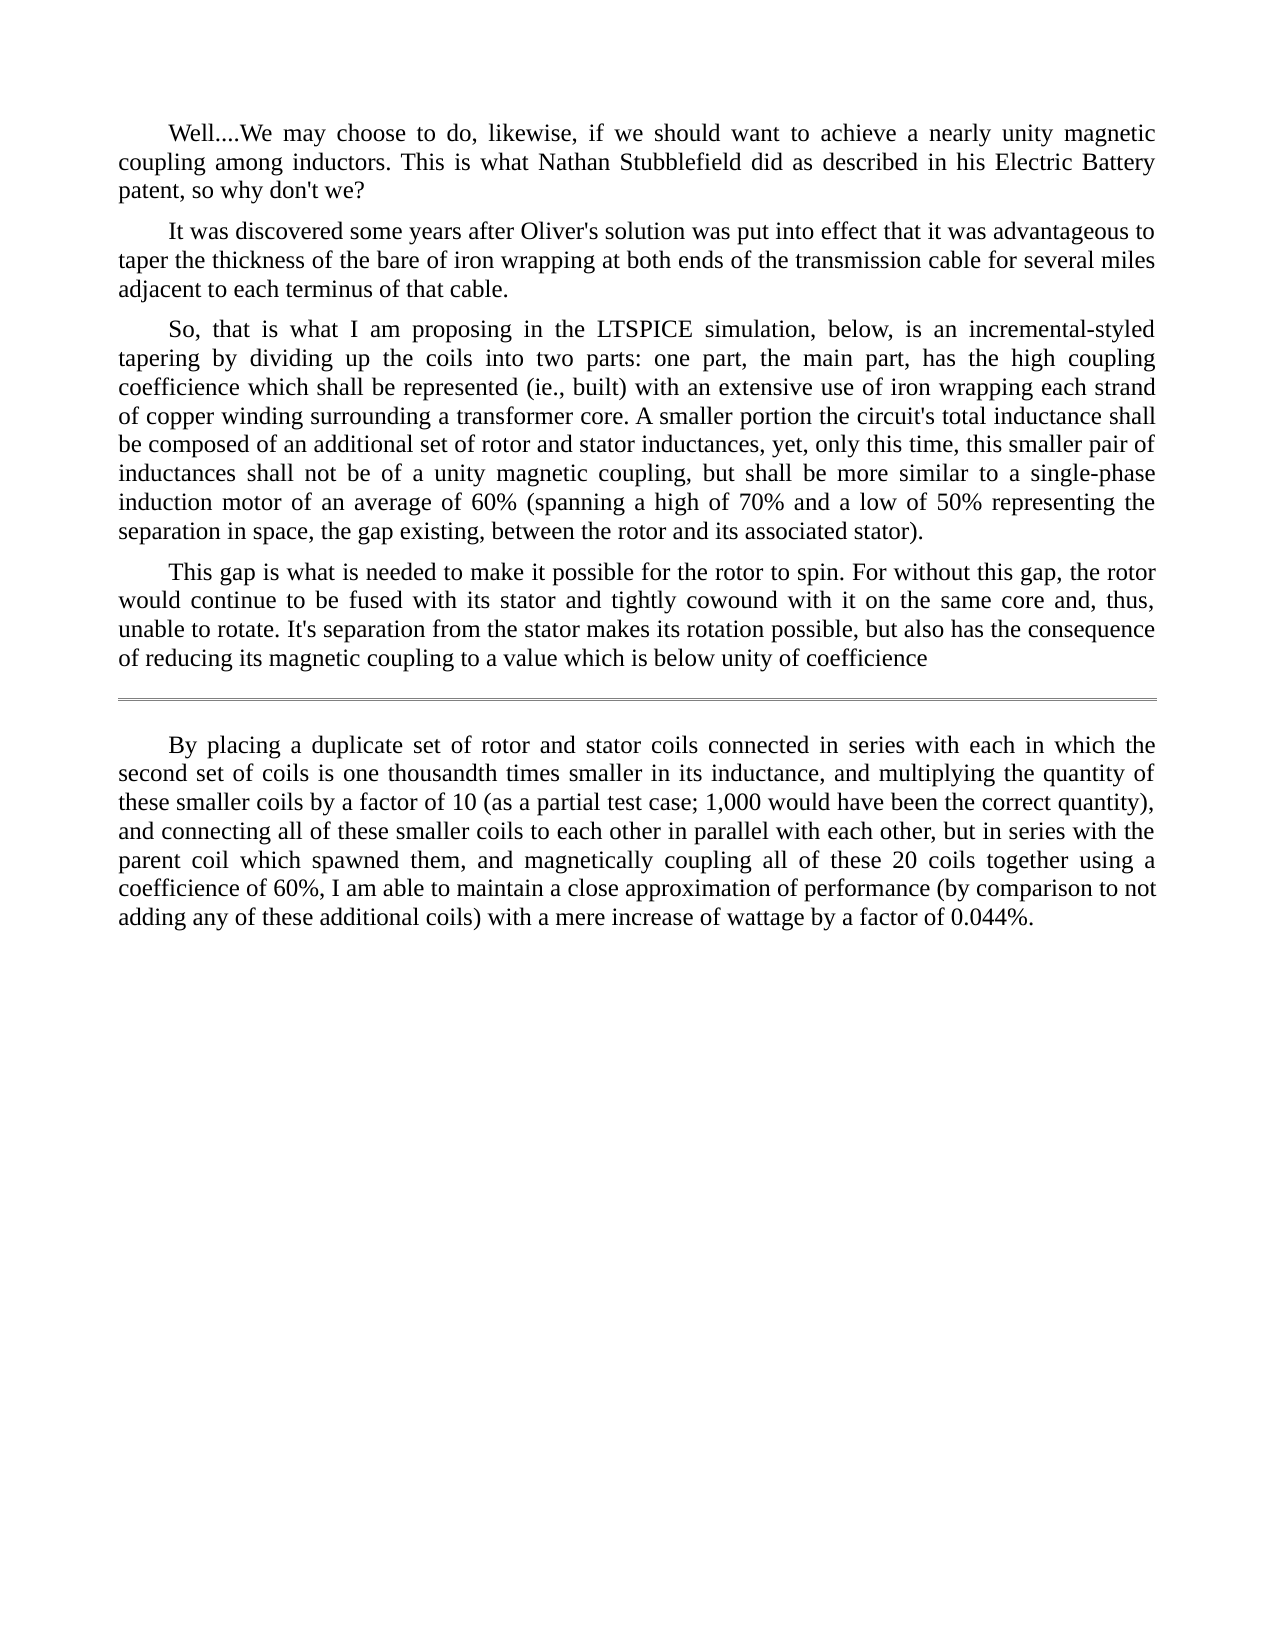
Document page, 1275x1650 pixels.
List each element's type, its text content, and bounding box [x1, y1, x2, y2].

text Well....We may choose to do, likewise, if we should want to achieve a nearly unity magnetic coupling among inductors. This is what Nathan Stubblefield did as described in his Electric Battery patent, so why don't we? [118, 118, 1157, 204]
text It was discovered some years after Oliver's solution was put into effect that it was advantageous to taper the thickness of the bare of iron wrapping at both ends of the transmission cable for several miles adjacent to each terminus of that cable. [118, 216, 1157, 303]
text So, that is what I am proposing in the LTSPICE simulation, below, is an incremental-styled tapering by dividing up the coils into two parts: one part, the main part, has the high coupling coefficience which shall be represented (ie., built) with an extensive use of iron wrapping each strand of copper winding surrounding a transformer core. A smaller portion the circuit's total inductance shall be composed of an additional set of rotor and stator inductances, yet, only this time, this smaller pair of inductances shall not be of a unity magnetic coupling, but shall be more similar to a single-phase induction motor of an average of 60% (spanning a high of 70% and a low of 50% representing the separation in space, the gap existing, between the rotor and its associated stator). [118, 314, 1157, 544]
text This gap is what is needed to make it possible for the rotor to spin. For without this gap, the rotor would continue to be fused with its stator and tightly cowound with it on the same core and, thus, unable to rotate. It's separation from the stator makes its rotation possible, but also has the consequence of reducing its magnetic coupling to a value which is below unity of coefficience [118, 557, 1157, 672]
text By placing a duplicate set of rotor and stator coils connected in series with each in which the second set of coils is one thousandth times smaller in its inductance, and multiplying the quantity of these smaller coils by a factor of 10 (as a partial test case; 1,000 would have been the correct quantity), and connecting all of these smaller coils to each other in parallel with each other, but in series with the parent coil which spawned them, and magnetically coupling all of these 20 coils together using a coefficience of 60%, I am able to maintain a close approximation of performance (by comparison to not adding any of these additional coils) with a mere increase of wattage by a factor of 0.044%. [118, 730, 1157, 931]
